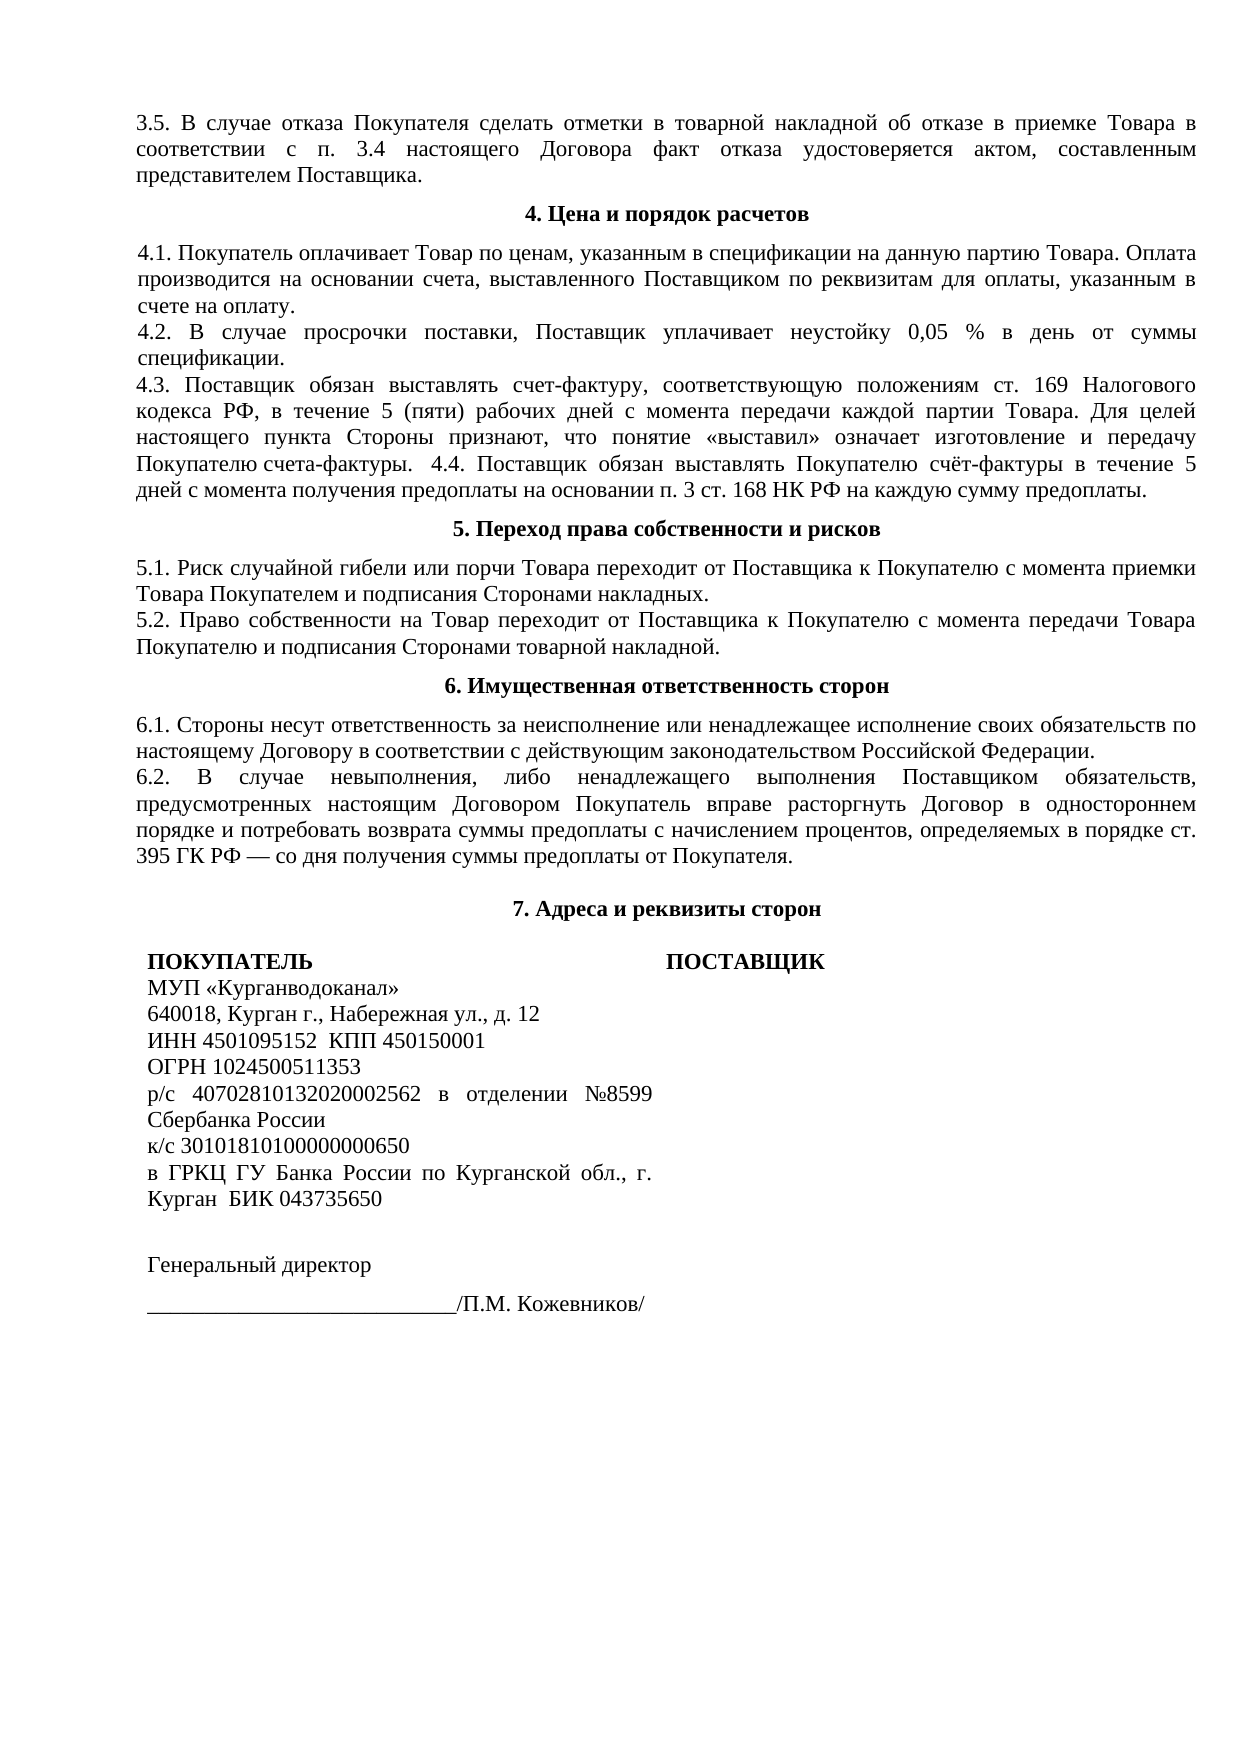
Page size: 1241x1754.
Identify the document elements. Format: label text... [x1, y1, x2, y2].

list 6.2. В случае невыполнения, либо ненадлежащего выполнения Поставщиком обязательств, предусмотренных настоящим Договором Покупатель вправе расторгнуть Договор в одностороннем порядке и потребовать возврата суммы предоплаты с начислением процентов, определяемых в порядке ст. 395 ГК РФ — со дня получения суммы предоплаты от Покупателя. [136, 763, 1198, 869]
table_cell [655, 1001, 1184, 1027]
table_cell к/с 30101810100000000650 в ГРКЦ ГУ Банка России по Курганской обл., г. Курган БИК 043735650 [136, 1132, 654, 1211]
list 5.1. Риск случайной гибели или порчи Товара переходит от Поставщика к Покупателю с момента приемки Товара Покупателем и подписания Сторонами накладных. [136, 554, 1198, 607]
table_cell р/с 40702810132020002562 в отделении №8599 Сбербанка России [136, 1080, 654, 1132]
list 3.5. В случае отказа Покупателя сделать отметки в товарной накладной об отказе в приемке Товара в соответствии с п. 3.4 настоящего Договора факт отказа удостоверяется актом, составленным представителем Поставщика. [136, 108, 1198, 188]
table_cell [655, 1080, 1184, 1132]
subtitle 4. Цена и порядок расчетов [136, 200, 1198, 226]
table_header [125, 948, 1199, 1391]
table_cell [655, 1053, 1184, 1079]
table_header ПОСТАВЩИК [655, 948, 1184, 974]
table_cell ОГРН 1024500511353 [136, 1053, 654, 1079]
list 4.2. В случае просрочки поставки, Поставщик уплачивает неустойку 0,05 % в день от суммы спецификации. [19, 318, 1198, 371]
list 6.1. Стороны несут ответственность за неисполнение или ненадлежащее исполнение своих обязательств по настоящему Договору в соответствии с действующим законодательством Российской Федерации. [136, 711, 1198, 763]
table_cell МУП «Курганводоканал» [136, 974, 654, 1001]
list 4.3. Поставщик обязан выставлять счет-фактуру, соответствующую положениям ст. 169 Налогового кодекса РФ, в течение 5 (пяти) рабочих дней с момента передачи каждой партии Товара. Для целей настоящего пункта Стороны признают, что понятие «выставил» означает изготовление и передачу Покупателю счета-фактуры. 4.4. Поставщик обязан выставлять Покупателю счёт-фактуры в течение 5 дней с момента получения предоплаты на основании п. 3 ст. 168 НК РФ на каждую сумму предоплаты. [136, 371, 1198, 502]
list 4.1. Покупатель оплачивает Товар по ценам, указанным в спецификации на данную партию Товара. Оплата производится на основании счета, выставленного Поставщиком по реквизитам для оплаты, указанным в счете на оплату. [19, 239, 1198, 318]
table_cell 640018, Курган г., Набережная ул., д. 12 [136, 1001, 654, 1027]
table_cell [655, 1132, 1184, 1211]
table_cell [655, 1027, 1184, 1053]
table_cell [655, 1211, 1184, 1317]
list 5.2. Право собственности на Товар переходит от Поставщика к Покупателю с момента передачи Товара Покупателю и подписания Сторонами товарной накладной. [136, 607, 1198, 659]
table_cell [655, 974, 1184, 1001]
table_cell ИНН 4501095152 КПП 450150001 [136, 1027, 654, 1053]
subtitle 5. Переход права собственности и рисков [136, 515, 1198, 541]
list 7. Адреса и реквизиты сторон [136, 895, 1198, 921]
table_header [1199, 948, 1237, 1391]
table_cell Генеральный директор ___________________________/П.М. Кожевников/ [136, 1211, 654, 1317]
subtitle 6. Имущественная ответственность сторон [136, 672, 1198, 698]
table_header ПОКУПАТЕЛЬ [136, 948, 654, 974]
